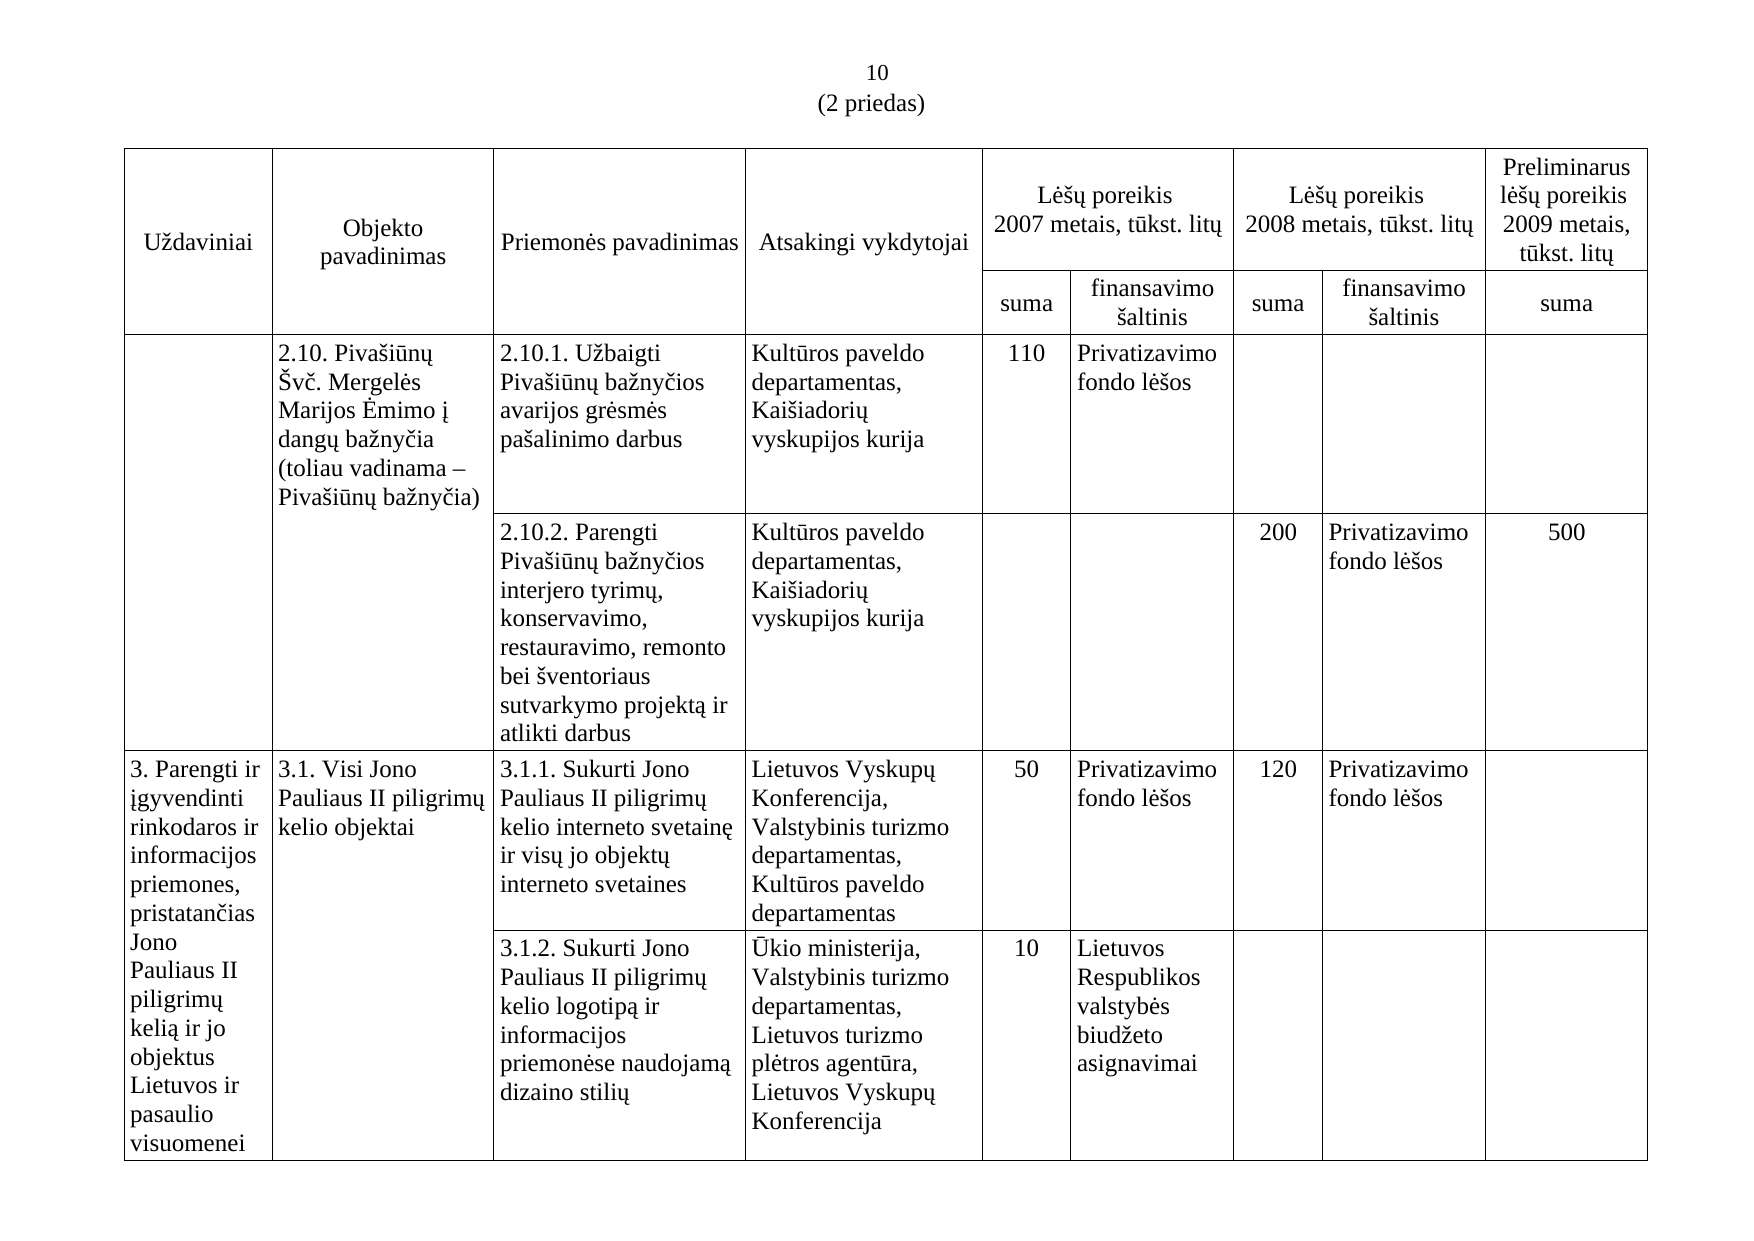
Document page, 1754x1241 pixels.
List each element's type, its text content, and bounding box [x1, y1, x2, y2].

table_cell 50 [983, 751, 1070, 929]
table_header Uždaviniai [125, 149, 272, 334]
table_cell Kultūros paveldo departamentas, Kaišiadorių vyskupijos kurija [746, 335, 982, 513]
table_header Lėšų poreikis 2008 metais, tūkst. litų [1234, 149, 1485, 269]
table_cell [1323, 335, 1485, 513]
table_cell 3.1.2. Sukurti Jono Pauliaus II piligrimų kelio logotipą ir informacijos priemonėse naudojamą dizaino stilių [494, 931, 745, 1159]
table_cell 2.10.2. Parengti Pivašiūnų bažnyčios interjero tyrimų, konservavimo, restauravimo, remonto bei šventoriaus sutvarkymo projektą ir atlikti darbus [494, 514, 745, 750]
table_cell [1234, 335, 1322, 513]
table_cell finansavimo šaltinis [1323, 271, 1485, 334]
table_cell 2.10.1. Užbaigti Pivašiūnų bažnyčios avarijos grėsmės pašalinimo darbus [494, 335, 745, 513]
table_cell 3. Parengti ir įgyvendinti rinkodaros ir informacijos priemones, pristatančias Jono Pauliaus II piligrimų kelią ir jo objektus Lietuvos ir pasaulio visuomenei [125, 751, 272, 1159]
table_cell [1486, 931, 1647, 1159]
table_header Priemonės pavadinimas [494, 149, 745, 334]
table_cell [125, 513, 272, 750]
table_header Lėšų poreikis 2007 metais, tūkst. litų [983, 149, 1233, 269]
table_cell suma [983, 271, 1070, 334]
table_cell 120 [1234, 751, 1322, 929]
table_cell Ūkio ministerija, Valstybinis turizmo departamentas, Lietuvos turizmo plėtros agentūra, Lietuvos Vyskupų Konferencija [746, 931, 982, 1159]
table_cell 2.10. Pivašiūnų Švč. Mergelės Marijos Ėmimo į dangų bažnyčia (toliau vadinama – Pivašiūnų bažnyčia) [273, 335, 493, 513]
table_cell [1486, 751, 1647, 929]
table_header Atsakingi vykdytojai [746, 149, 982, 334]
table_cell Privatizavimo fondo lėšos [1071, 751, 1233, 929]
table_cell [273, 513, 493, 750]
table_cell [1234, 931, 1322, 1159]
table_cell suma [1234, 271, 1322, 334]
table_cell [1323, 931, 1485, 1159]
table_cell Lietuvos Vyskupų Konferencija, Valstybinis turizmo departamentas, Kultūros paveldo departamentas [746, 751, 982, 929]
table_cell Privatizavimo fondo lėšos [1071, 335, 1233, 513]
table_cell 500 [1486, 514, 1647, 750]
table_cell 3.1. Visi Jono Pauliaus II piligrimų kelio objektai [273, 751, 493, 929]
table_cell 110 [983, 335, 1070, 513]
table_cell Privatizavimo fondo lėšos [1323, 514, 1485, 750]
table_cell [1071, 514, 1233, 750]
table_cell 10 [983, 931, 1070, 1159]
table_cell Lietuvos Respublikos valstybės biudžeto asignavimai [1071, 931, 1233, 1159]
table_cell suma [1486, 271, 1647, 334]
table_cell [1486, 335, 1647, 513]
table_cell finansavimo šaltinis [1071, 271, 1233, 334]
table_cell [125, 335, 272, 513]
table_cell [983, 514, 1070, 750]
table_cell [273, 930, 493, 1159]
table_header Preliminarus lėšų poreikis 2009 metais, tūkst. litų [1486, 149, 1647, 269]
table_cell Kultūros paveldo departamentas, Kaišiadorių vyskupijos kurija [746, 514, 982, 750]
table_cell 200 [1234, 514, 1322, 750]
table_cell 3.1.1. Sukurti Jono Pauliaus II piligrimų kelio interneto svetainę ir visų jo objektų interneto svetaines [494, 751, 745, 929]
table_cell Privatizavimo fondo lėšos [1323, 751, 1485, 929]
table_header Objekto pavadinimas [273, 149, 493, 334]
